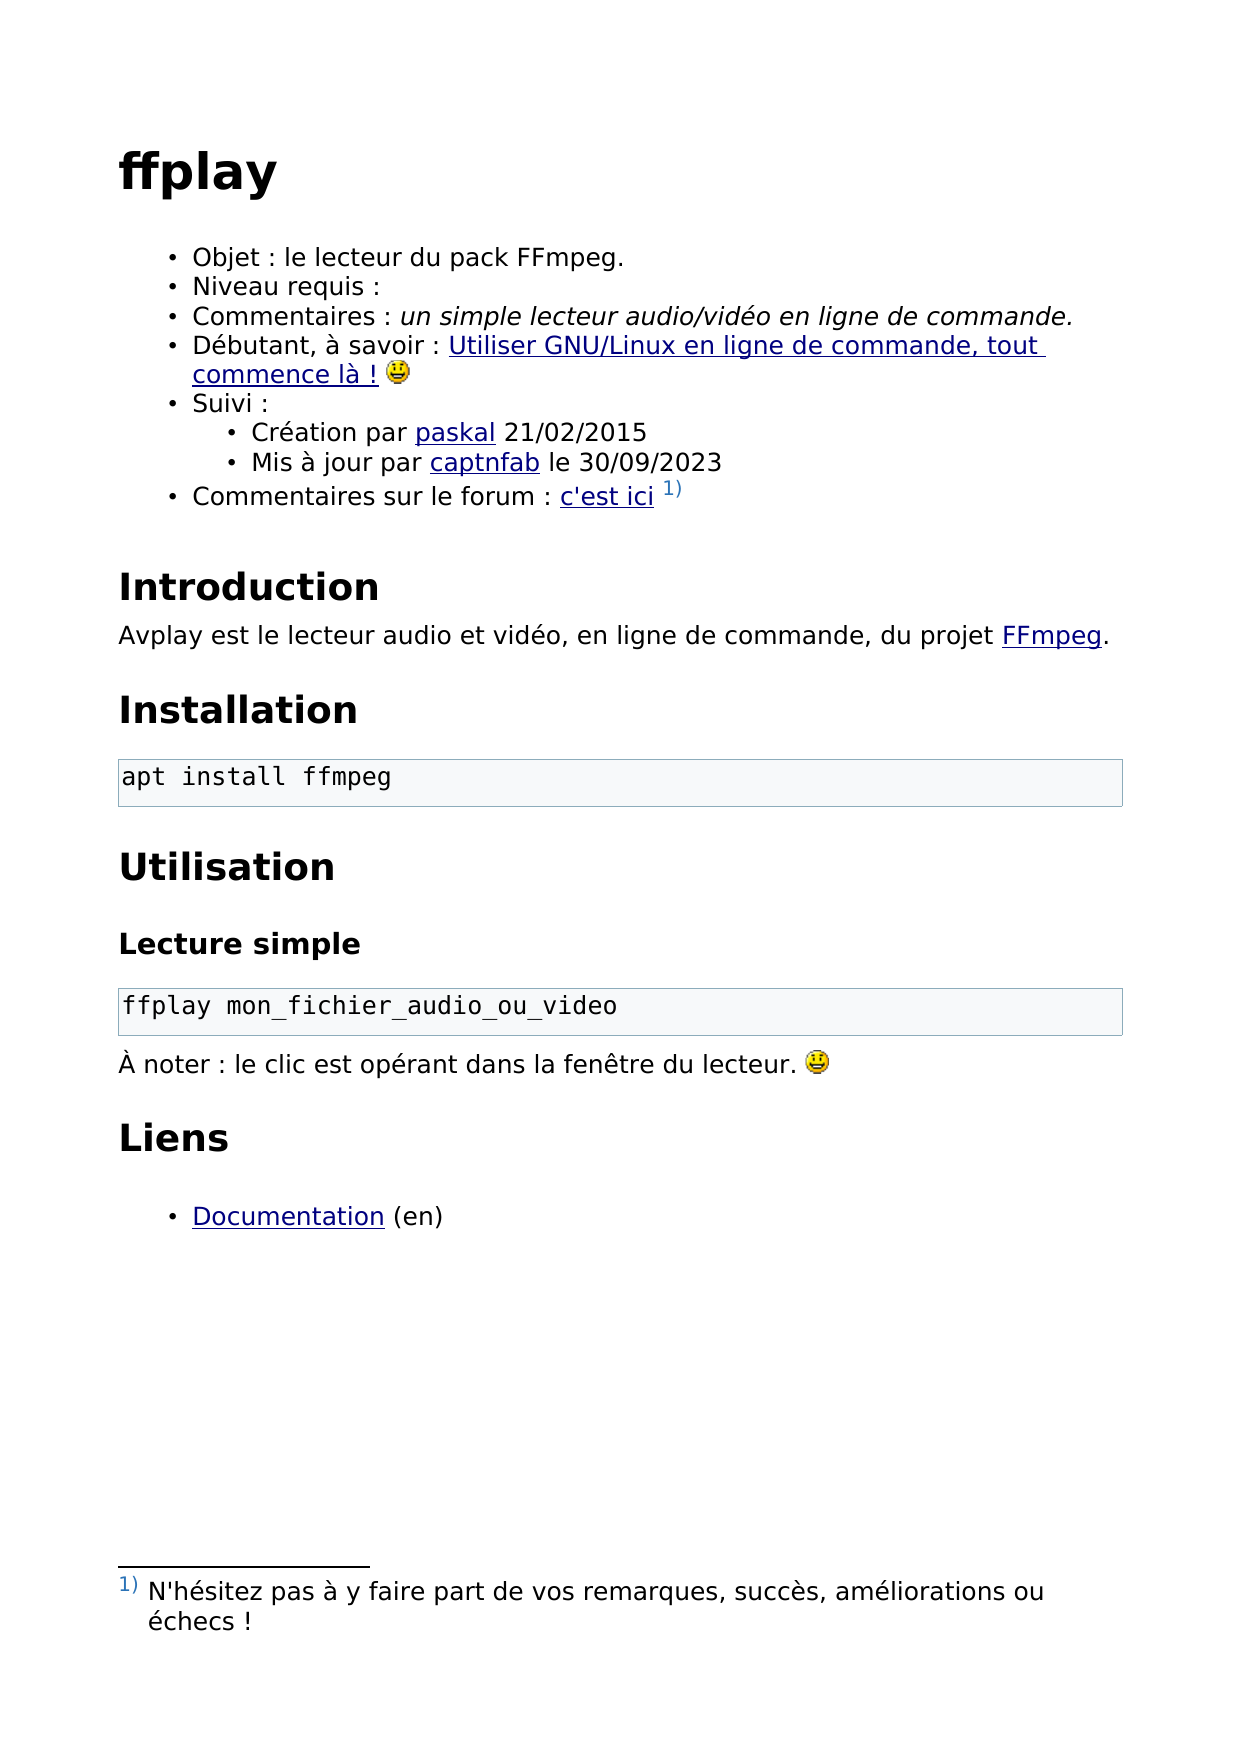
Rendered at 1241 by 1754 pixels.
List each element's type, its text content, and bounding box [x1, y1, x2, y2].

table_header apt install ffmpeg [119, 760, 1122, 806]
list Commentaires : un simple lecteur audio/vidéo en ligne de commande. [177, 302, 1122, 331]
list Documentation (en) [177, 1203, 1122, 1232]
subtitle Introduction [118, 565, 1122, 609]
list N'hésitez pas à y faire part de vos remarques, succès, améliorations ou échecs ! [118, 1573, 1122, 1636]
list Suivi : [177, 389, 1122, 418]
picture [805, 1050, 829, 1074]
list Niveau requis : [177, 272, 1122, 302]
list Mis à jour par captnfab le 30/09/2023 [236, 448, 1122, 477]
list Commentaires sur le forum : c'est ici [177, 477, 1122, 511]
subtitle Lecture simple [118, 927, 1122, 961]
list Objet : le lecteur du pack FFmpeg. [177, 243, 1122, 272]
text À noter : le clic est opérant dans la fenêtre du lecteur. [118, 1050, 1122, 1079]
list Débutant, à savoir : Utiliser GNU/Linux en ligne de commande, tout commence là ! [177, 331, 1122, 389]
subtitle ffplay [118, 143, 1122, 201]
table_header ffplay mon_fichier_audio_ou_video [119, 989, 1122, 1035]
subtitle Installation [118, 688, 1122, 732]
subtitle Utilisation [118, 846, 1122, 889]
subtitle Liens [118, 1117, 1122, 1161]
picture [386, 360, 410, 384]
text Avplay est le lecteur audio et vidéo, en ligne de commande, du projet FFmpeg. [118, 622, 1122, 651]
list Création par paskal 21/02/2015 [236, 418, 1122, 448]
